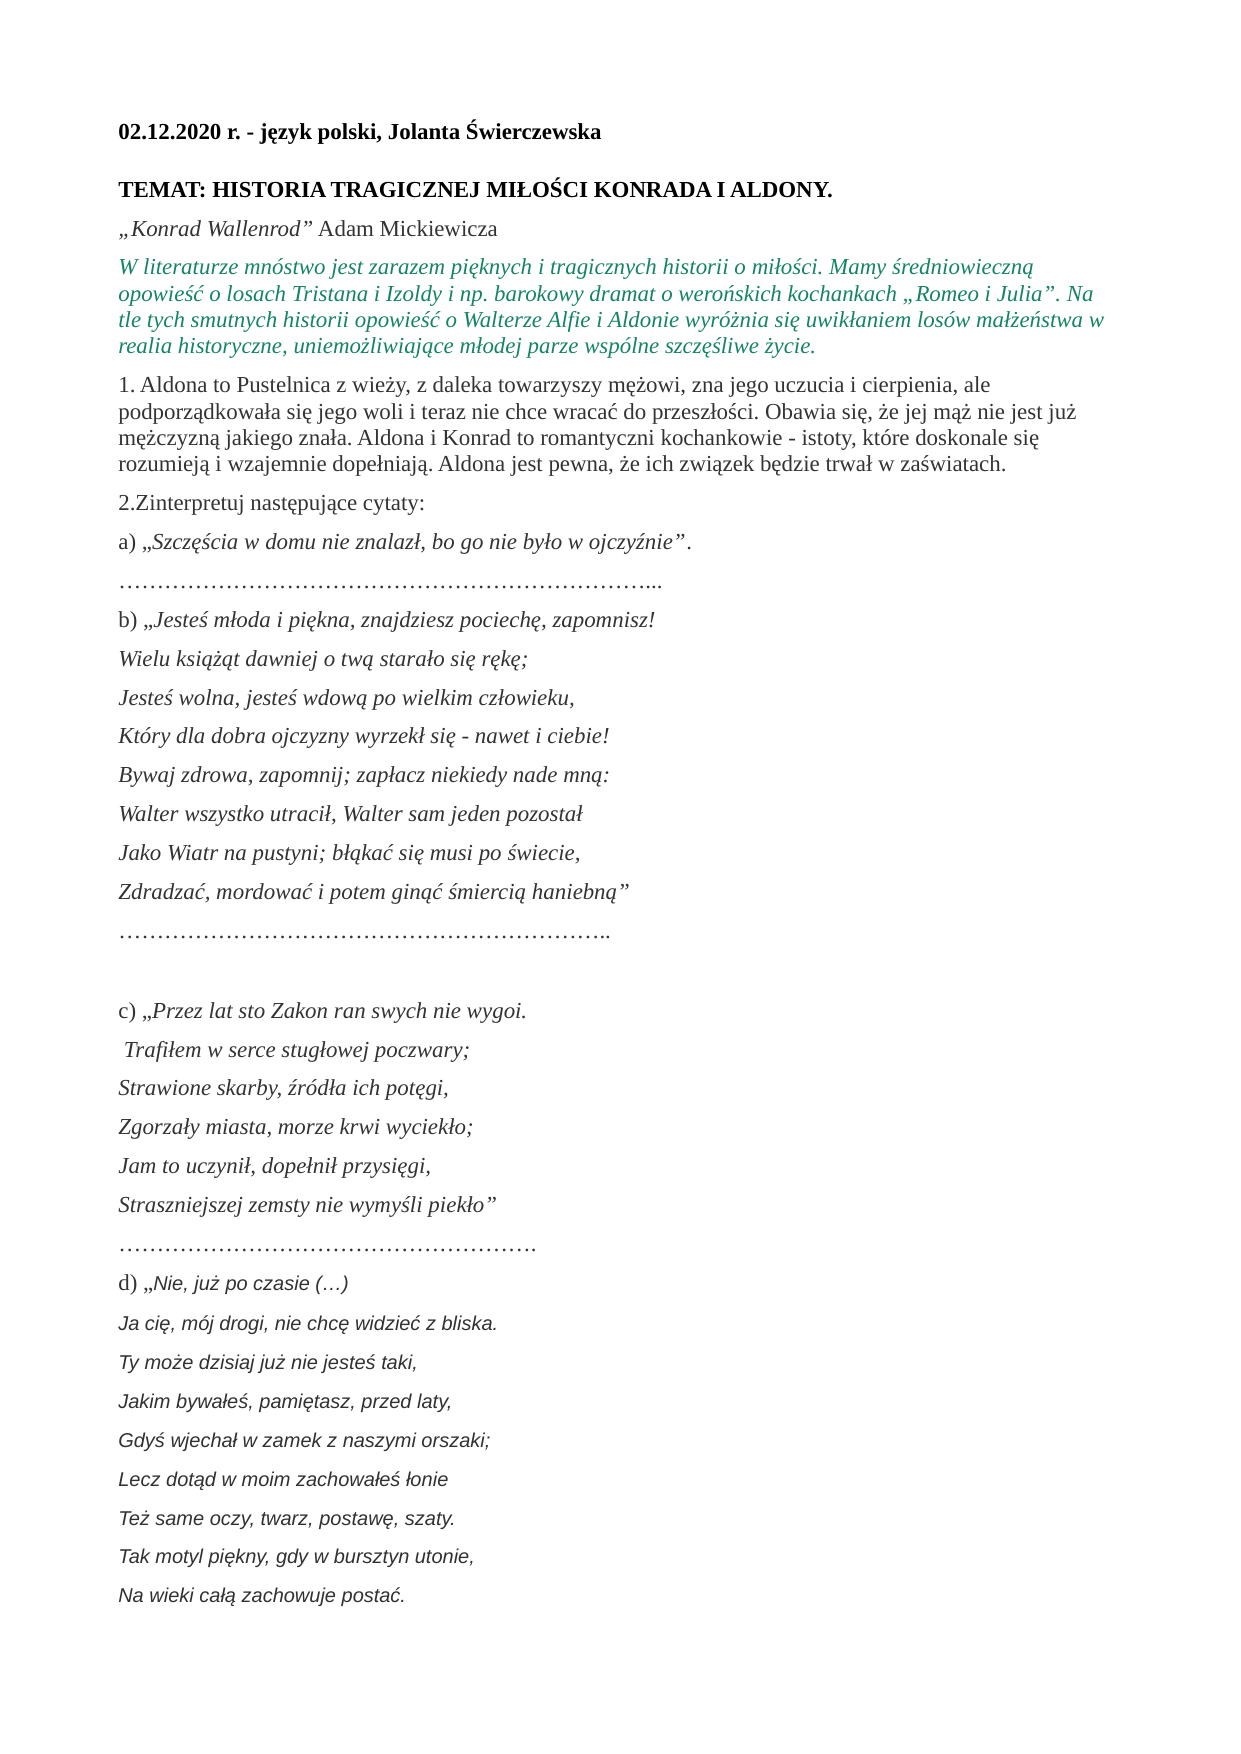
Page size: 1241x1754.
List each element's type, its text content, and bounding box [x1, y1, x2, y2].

list Jako Wiatr na pustyni; błąkać się musi po świecie, [118, 839, 1122, 865]
list Zdradzać, mordować i potem ginąć śmiercią haniebną” [118, 878, 1122, 904]
list Też same oczy, twarz, postawę, szaty. [118, 1506, 1122, 1529]
list Gdyś wjechał w zamek z naszymi orszaki; [118, 1428, 1122, 1451]
list Tak motyl piękny, gdy w bursztyn utonie, [118, 1545, 1122, 1568]
list Na wieki całą zachowuje postać. [118, 1584, 1122, 1607]
list ……………………………………………………….. [118, 917, 1122, 943]
list Jesteś wolna, jesteś wdową po wielkim człowieku, [118, 683, 1122, 710]
list Który dla dobra ojczyzny wyrzekł się - nawet i ciebie! [118, 722, 1122, 749]
text TEMAT: HISTORIA TRAGICZNEJ MIŁOŚCI KONRADA I ALDONY. [118, 176, 1122, 202]
text 1. Aldona to Pustelnica z wieży, z daleka towarzyszy mężowi, zna jego uczucia i cierpienia, ale podporządkowała się jego woli i teraz nie chce wracać do przeszłości. Obawia się, że jej mąż nie jest już mężczyzną jakiego znała. Aldona i Konrad to romantyczni kochankowie - istoty, które doskonale się rozumieją i wzajemnie dopełniają. Aldona jest pewna, że ich związek będzie trwał w zaświatach. [118, 371, 1122, 477]
list Zgorzały miasta, morze krwi wyciekło; [118, 1113, 1122, 1140]
list Straszniejszej zemsty nie wymyśli piekło” [118, 1191, 1122, 1217]
text 2.Zinterpretuj następujące cytaty: [118, 489, 1122, 516]
list Jam to uczynił, dopełnił przysięgi, [118, 1152, 1122, 1178]
list Lecz dotąd w moim zachowałeś łonie [118, 1467, 1122, 1490]
list Jakim bywałeś, pamiętasz, przed laty, [118, 1389, 1122, 1412]
list a) „Szczęścia w domu nie znalazł, bo go nie było w ojczyźnie”. [118, 528, 1122, 554]
list Walter wszystko utracił, Walter sam jeden pozostał [118, 800, 1122, 826]
list Bywaj zdrowa, zapomnij; zapłacz niekiedy nade mną: [118, 761, 1122, 788]
list Strawione skarby, źródła ich potęgi, [118, 1074, 1122, 1101]
text 02.12.2020 r. - język polski, Jolanta Świerczewska [118, 118, 1122, 144]
list Ty może dzisiaj już nie jesteś taki, [118, 1350, 1122, 1373]
list c) „Przez lat sto Zakon ran swych nie wygoi. [118, 997, 1122, 1023]
list ……………………………………………………………... [118, 567, 1122, 593]
list Trafiłem w serce stugłowej poczwary; [118, 1036, 1122, 1062]
list b) „Jesteś młoda i piękna, znajdziesz pociechę, zapomnisz! [118, 606, 1122, 632]
list Ja cię, mój drogi, nie chcę widzieć z bliska. [118, 1311, 1122, 1334]
text W literaturze mnóstwo jest zarazem pięknych i tragicznych historii o miłości. Mamy średniowieczną opowieść o losach Tristana i Izoldy i np. barokowy dramat o werońskich kochankach „Romeo i Julia”. Na tle tych smutnych historii opowieść o Walterze Alfie i Aldonie wyróżnia się uwikłaniem losów małżeństwa w realia historyczne, uniemożliwiające młodej parze wspólne szczęśliwe życie. [118, 253, 1122, 359]
list ………………………………………………. [118, 1230, 1122, 1256]
text „Konrad Wallenrod” Adam Mickiewicza [118, 214, 1122, 241]
list Wielu książąt dawniej o twą starało się rękę; [118, 645, 1122, 671]
list d) „Nie, już po czasie (…) [118, 1269, 1122, 1295]
